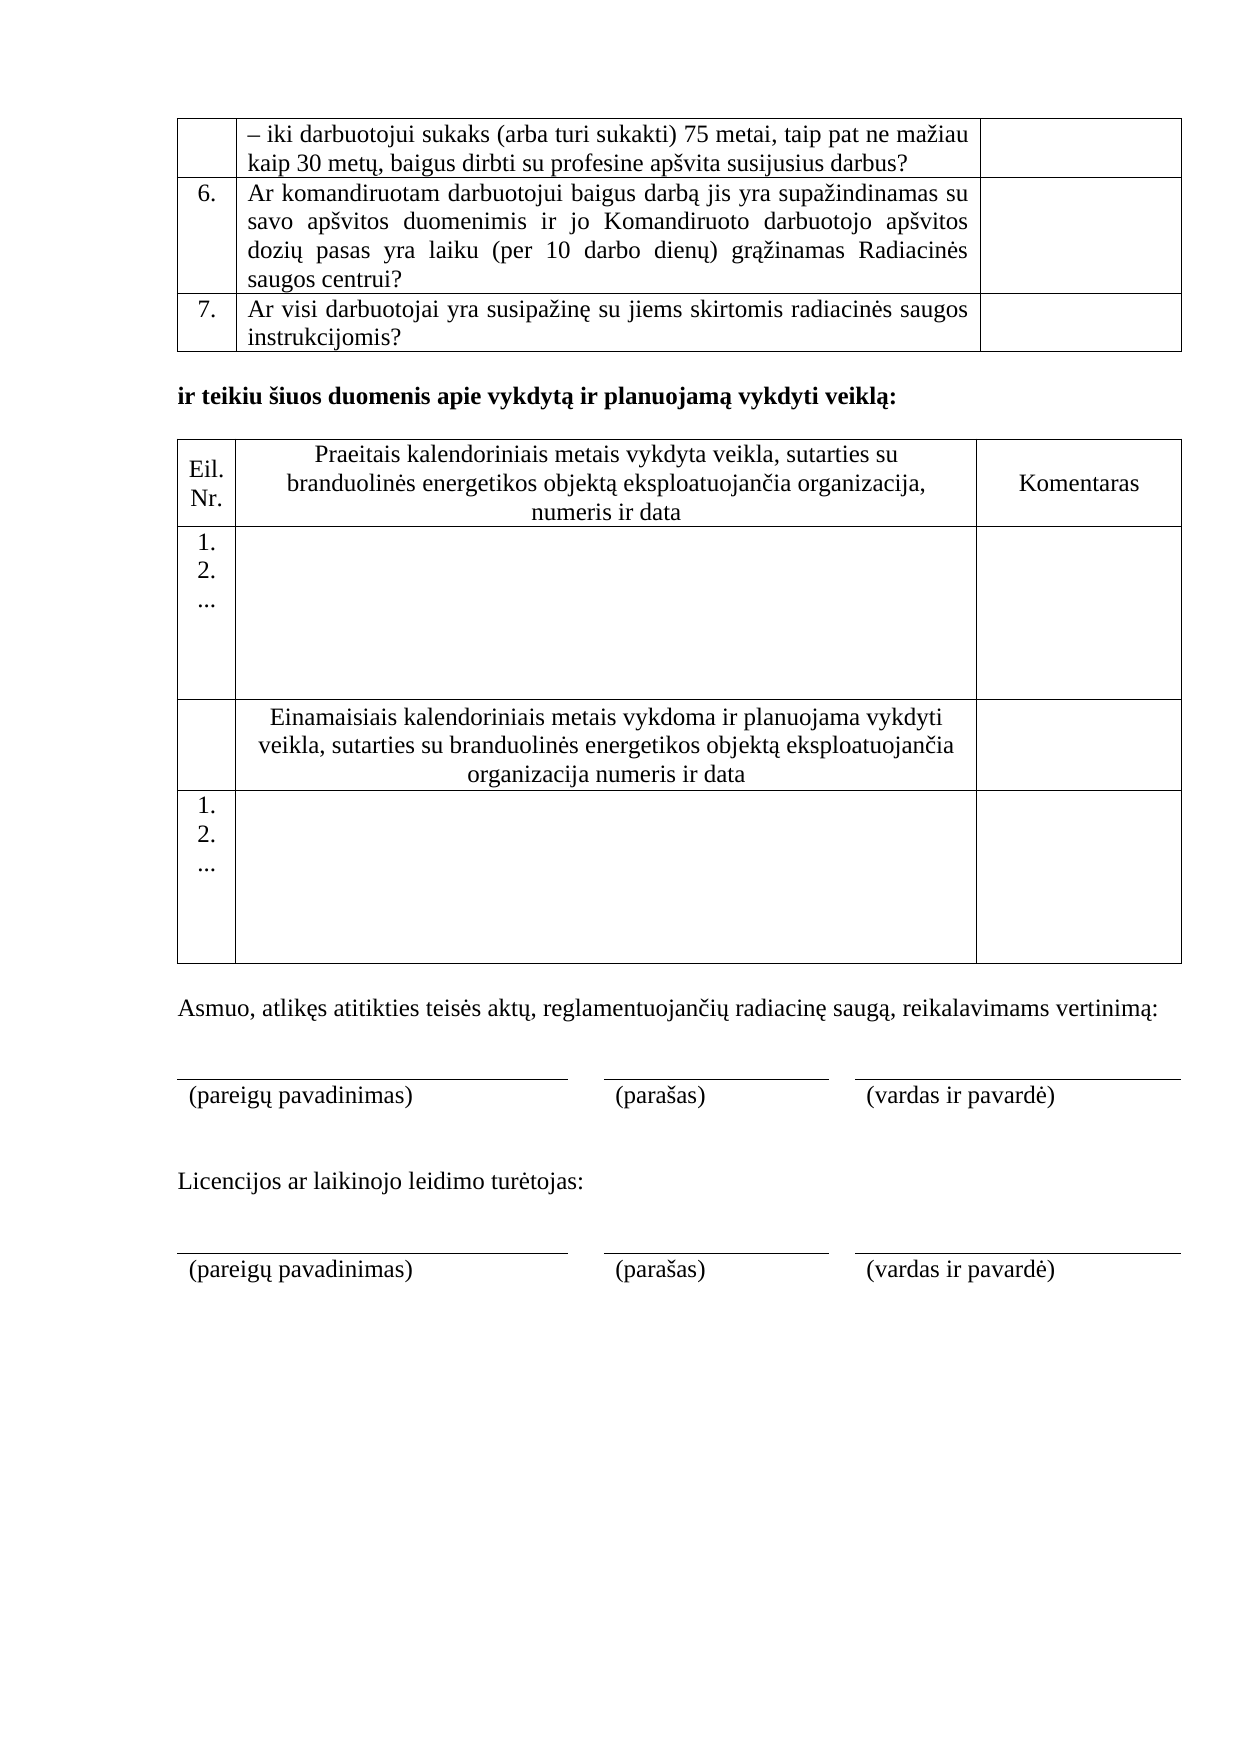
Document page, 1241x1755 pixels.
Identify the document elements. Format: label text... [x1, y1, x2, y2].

table_header [829, 1079, 855, 1109]
table_header [829, 1253, 855, 1282]
table_cell Ar komandiruotam darbuotojui baigus darbą jis yra supažindinamas su savo apšvitos duomenimis ir jo Komandiruoto darbuotojo apšvitos dozių pasas yra laiku (per 10 darbo dienų) grąžinamas Radiacinės saugos centrui? [237, 178, 980, 293]
table_cell 7. [178, 294, 236, 351]
text Asmuo, atlikęs atitikties teisės aktų, reglamentuojančių radiacinę saugą, reikalavimams vertinimą: [177, 993, 1181, 1022]
table_cell [977, 700, 1181, 789]
table_cell 6. [178, 178, 236, 293]
table_cell [977, 791, 1181, 963]
text ir teikiu šiuos duomenis apie vykdytą ir planuojamą vykdyti veiklą: [177, 381, 1181, 410]
table_cell [236, 791, 976, 963]
text Licencijos ar laikinojo leidimo turėtojas: [177, 1166, 1181, 1195]
table_cell 1. 2. ... [178, 527, 235, 699]
table_header [568, 1253, 604, 1282]
table_cell [236, 527, 976, 699]
table_header (pareigų pavadinimas) [177, 1080, 567, 1109]
table_cell [178, 119, 236, 177]
table_header (vardas ir pavardė) [855, 1254, 1181, 1282]
table_header (pareigų pavadinimas) [177, 1254, 567, 1282]
table_header Komentaras [977, 440, 1181, 526]
table_cell Ar visi darbuotojai yra susipažinę su jiems skirtomis radiacinės saugos instrukcijomis? [237, 294, 980, 351]
table_header Eil. Nr. [178, 440, 235, 526]
table_header Praeitais kalendoriniais metais vykdyta veikla, sutarties su branduolinės energetikos objektą eksploatuojančia organizacija, numeris ir data [236, 440, 976, 526]
table_cell [981, 119, 1181, 177]
table_cell [981, 178, 1181, 293]
table_header (parašas) [604, 1254, 829, 1282]
table_cell [178, 700, 235, 789]
table_header [568, 1079, 604, 1109]
table_header (vardas ir pavardė) [855, 1080, 1181, 1109]
table_cell Einamaisiais kalendoriniais metais vykdoma ir planuojama vykdyti veikla, sutarties su branduolinės energetikos objektą eksploatuojančia organizacija numeris ir data [236, 700, 976, 789]
table_cell [977, 527, 1181, 699]
table_cell [981, 294, 1181, 351]
table_cell – iki darbuotojui sukaks (arba turi sukakti) 75 metai, taip pat ne mažiau kaip 30 metų, baigus dirbti su profesine apšvita susijusius darbus? [237, 119, 980, 177]
table_cell 1. 2. ... [178, 791, 235, 963]
table_header (parašas) [604, 1080, 829, 1109]
